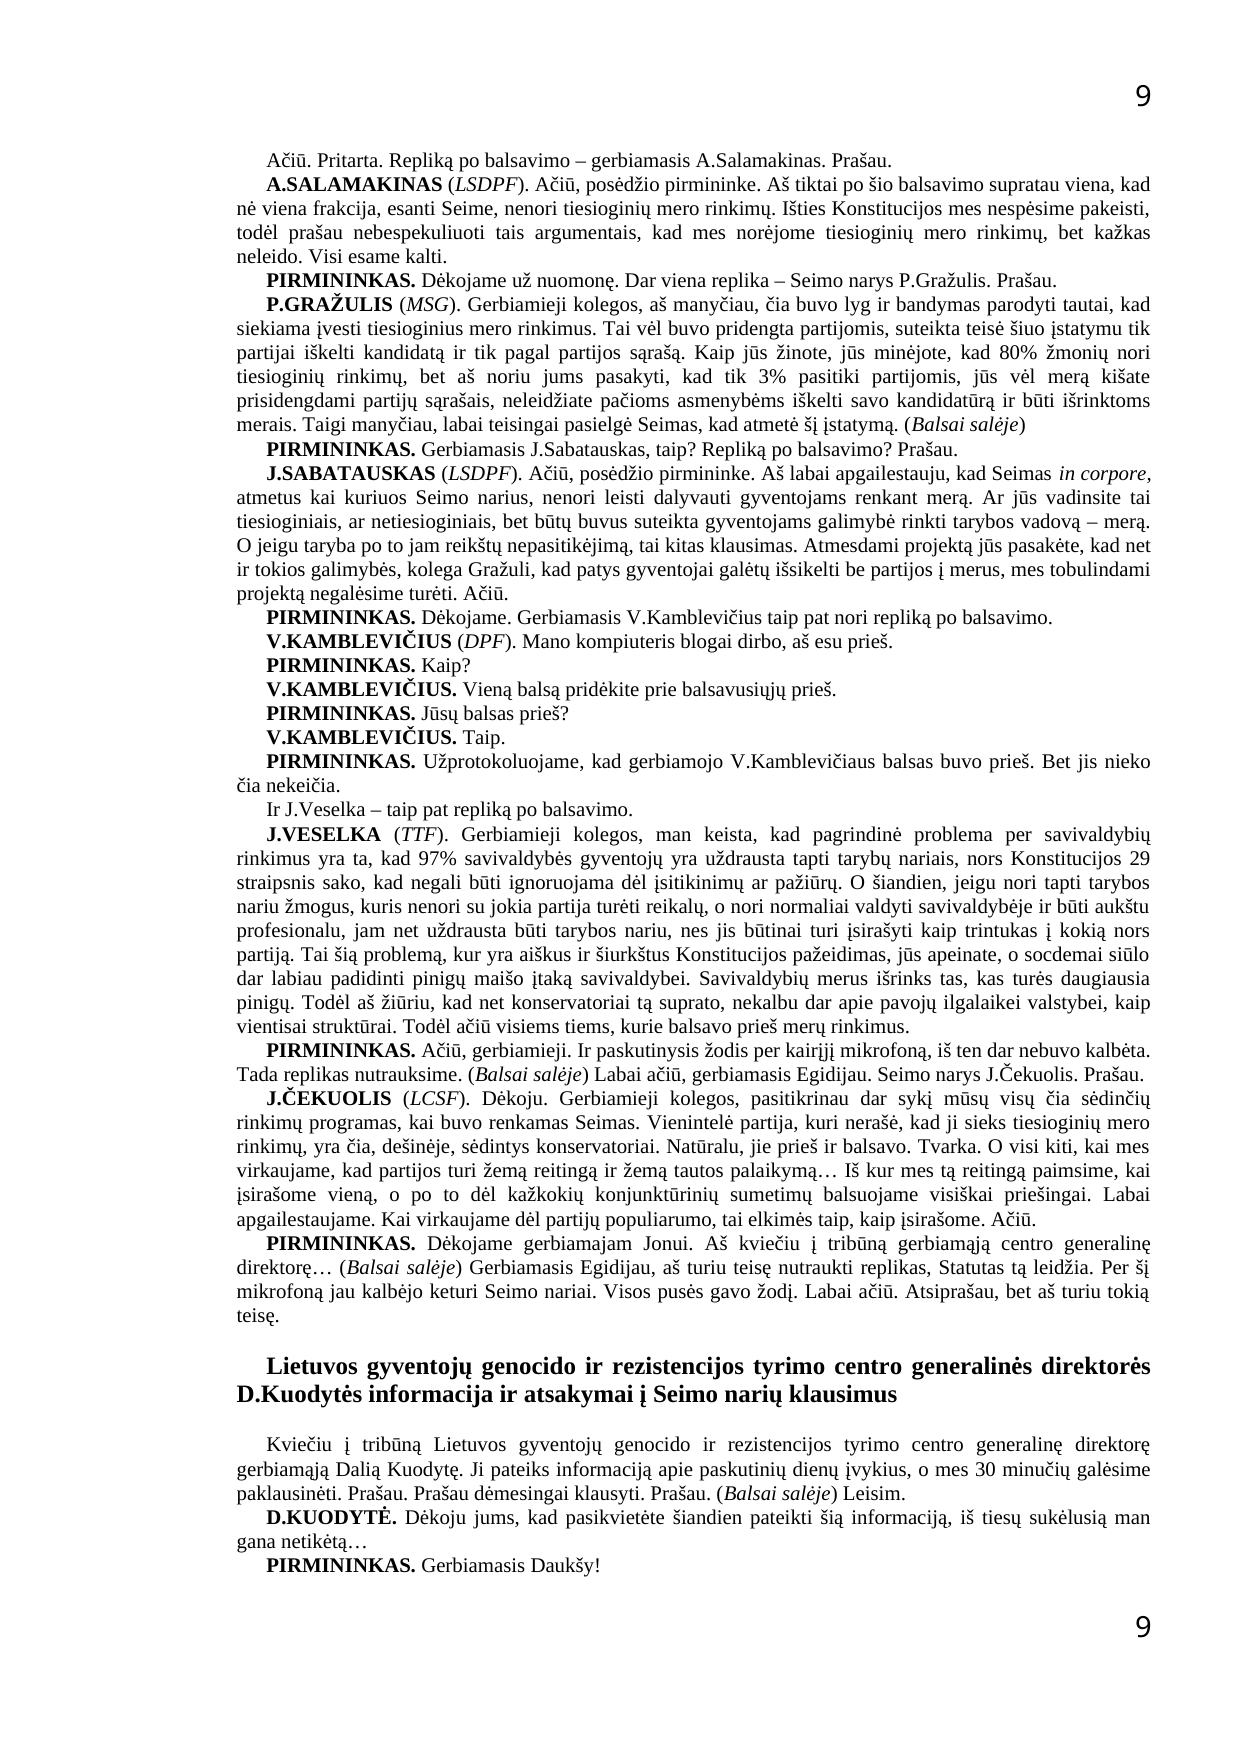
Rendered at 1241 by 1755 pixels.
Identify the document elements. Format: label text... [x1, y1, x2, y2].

text PIRMININKAS. Gerbiamasis Daukšy! [236, 1553, 1152, 1577]
text A.SALAMAKINAS (LSDPF). Ačiū, posėdžio pirmininke. Aš tiktai po šio balsavimo supratau viena, kad nė viena frakcija, esanti Seime, nenori tiesioginių mero rinkimų. Išties Konstitucijos mes nespėsime pakeisti, todėl prašau nebespekuliuoti tais argumentais, kad mes norėjome tiesioginių mero rinkimų, bet kažkas neleido. Visi esame kalti. [236, 172, 1152, 268]
text Ačiū. Pritarta. Repliką po balsavimo – gerbiamasis A.Salamakinas. Prašau. [236, 148, 1152, 172]
text J.VESELKA (TTF). Gerbiamieji kolegos, man keista, kad pagrindinė problema per savivaldybių rinkimus yra ta, kad 97% savivaldybės gyventojų yra uždrausta tapti tarybų nariais, nors Konstitucijos 29 straipsnis sako, kad negali būti ignoruojama dėl įsitikinimų ar pažiūrų. O šiandien, jeigu nori tapti tarybos nariu žmogus, kuris nenori su jokia partija turėti reikalų, o nori normaliai valdyti savivaldybėje ir būti aukštu profesionalu, jam net uždrausta būti tarybos nariu, nes jis būtinai turi įsirašyti kaip trintukas į kokią nors partiją. Tai šią problemą, kur yra aiškus ir šiurkštus Konstitucijos pažeidimas, jūs apeinate, o socdemai siūlo dar labiau padidinti pinigų maišo įtaką savivaldybei. Savivaldybių merus išrinks tas, kas turės daugiausia pinigų. Todėl aš žiūriu, kad net konservatoriai tą suprato, nekalbu dar apie pavojų ilgalaikei valstybei, kaip vientisai struktūrai. Todėl ačiū visiems tiems, kurie balsavo prieš merų rinkimus. [236, 821, 1152, 1038]
text Kviečiu į tribūną Lietuvos gyventojų genocido ir rezistencijos tyrimo centro generalinę direktorę gerbiamąją Dalią Kuodytę. Ji pateiks informaciją apie paskutinių dienų įvykius, o mes 30 minučių galėsime paklausinėti. Prašau. Prašau dėmesingai klausyti. Prašau. (Balsai salėje) Leisim. [236, 1432, 1152, 1504]
text PIRMININKAS. Kaip? [236, 653, 1152, 677]
text J.ČEKUOLIS (LCSF). Dėkoju. Gerbiamieji kolegos, pasitikrinau dar sykį mūsų visų čia sėdinčių rinkimų programas, kai buvo renkamas Seimas. Vienintelė partija, kuri nerašė, kad ji sieks tiesioginių mero rinkimų, yra čia, dešinėje, sėdintys konservatoriai. Natūralu, jie prieš ir balsavo. Tvarka. O visi kiti, kai mes virkaujame, kad partijos turi žemą reitingą ir žemą tautos palaikymą… Iš kur mes tą reitingą paimsime, kai įsirašome vieną, o po to dėl kažkokių konjunktūrinių sumetimų balsuojame visiškai priešingai. Labai apgailestaujame. Kai virkaujame dėl partijų populiarumo, tai elkimės taip, kaip įsirašome. Ačiū. [236, 1086, 1152, 1231]
text V.KAMBLEVIČIUS. Taip. [236, 725, 1152, 749]
text J.SABATAUSKAS (LSDPF). Ačiū, posėdžio pirmininke. Aš labai apgailestauju, kad Seimas in corpore, atmetus kai kuriuos Seimo narius, nenori leisti dalyvauti gyventojams renkant merą. Ar jūs vadinsite tai tiesioginiais, ar netiesioginiais, bet būtų buvus suteikta gyventojams galimybė rinkti tarybos vadovą – merą. O jeigu taryba po to jam reikštų nepasitikėjimą, tai kitas klausimas. Atmesdami projektą jūs pasakėte, kad net ir tokios galimybės, kolega Gražuli, kad patys gyventojai galėtų išsikelti be partijos į merus, mes tobulindami projektą negalėsime turėti. Ačiū. [236, 461, 1152, 605]
text PIRMININKAS. Gerbiamasis J.Sabatauskas, taip? Repliką po balsavimo? Prašau. [236, 436, 1152, 461]
text PIRMININKAS. Dėkojame gerbiamajam Jonui. Aš kviečiu į tribūną gerbiamąją centro generalinę direktorę… (Balsai salėje) Gerbiamasis Egidijau, aš turiu teisę nutraukti replikas, Statutas tą leidžia. Per šį mikrofoną jau kalbėjo keturi Seimo nariai. Visos pusės gavo žodį. Labai ačiū. Atsiprašau, bet aš turiu tokią teisę. [236, 1231, 1152, 1327]
text Lietuvos gyventojų genocido ir rezistencijos tyrimo centro generalinės direktorės D.Kuodytės informacija ir atsakymai į Seimo narių klausimus [236, 1351, 1152, 1408]
text V.KAMBLEVIČIUS. Vieną balsą pridėkite prie balsavusiųjų prieš. [236, 677, 1152, 701]
text PIRMININKAS. Užprotokoluojame, kad gerbiamojo V.Kamblevičiaus balsas buvo prieš. Bet jis nieko čia nekeičia. [236, 749, 1152, 797]
text P.GRAŽULIS (MSG). Gerbiamieji kolegos, aš manyčiau, čia buvo lyg ir bandymas parodyti tautai, kad siekiama įvesti tiesioginius mero rinkimus. Tai vėl buvo pridengta partijomis, suteikta teisė šiuo įstatymu tik partijai iškelti kandidatą ir tik pagal partijos sąrašą. Kaip jūs žinote, jūs minėjote, kad 80% žmonių nori tiesioginių rinkimų, bet aš noriu jums pasakyti, kad tik 3% pasitiki partijomis, jūs vėl merą kišate prisidengdami partijų sąrašais, neleidžiate pačioms asmenybėms iškelti savo kandidatūrą ir būti išrinktoms merais. Taigi manyčiau, labai teisingai pasielgė Seimas, kad atmetė šį įstatymą. (Balsai salėje) [236, 292, 1152, 436]
text PIRMININKAS. Dėkojame už nuomonę. Dar viena replika – Seimo narys P.Gražulis. Prašau. [236, 268, 1152, 292]
text D.KUODYTĖ. Dėkoju jums, kad pasikvietėte šiandien pateikti šią informaciją, iš tiesų sukėlusią man gana netikėtą… [236, 1504, 1152, 1553]
text PIRMININKAS. Ačiū, gerbiamieji. Ir paskutinysis žodis per kairįjį mikrofoną, iš ten dar nebuvo kalbėta. Tada replikas nutrauksime. (Balsai salėje) Labai ačiū, gerbiamasis Egidijau. Seimo narys J.Čekuolis. Prašau. [236, 1038, 1152, 1086]
text PIRMININKAS. Dėkojame. Gerbiamasis V.Kamblevičius taip pat nori repliką po balsavimo. [236, 605, 1152, 629]
text PIRMININKAS. Jūsų balsas prieš? [236, 701, 1152, 725]
text V.KAMBLEVIČIUS (DPF). Mano kompiuteris blogai dirbo, aš esu prieš. [236, 629, 1152, 653]
text Ir J.Veselka – taip pat repliką po balsavimo. [236, 797, 1152, 821]
